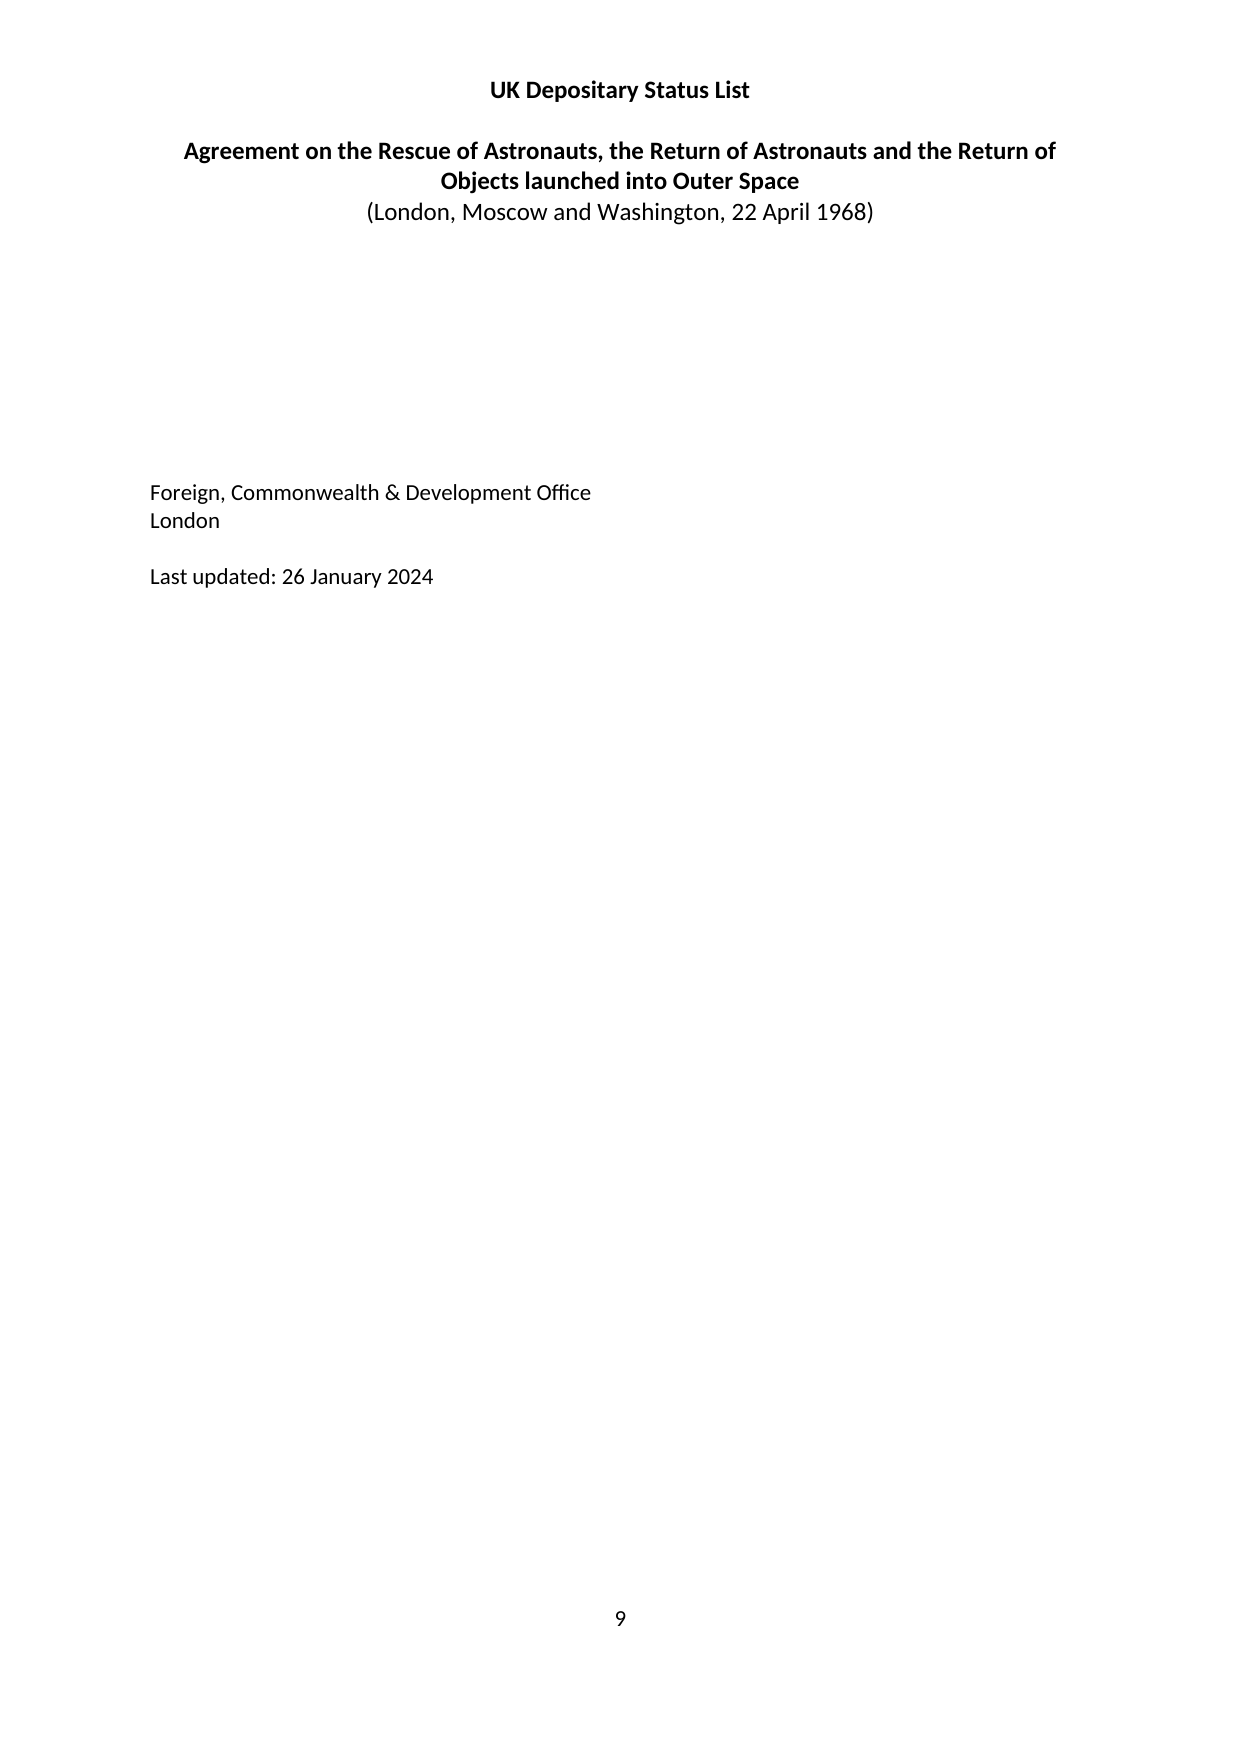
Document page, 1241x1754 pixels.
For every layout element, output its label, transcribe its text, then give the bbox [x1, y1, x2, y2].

text Foreign, Commonwealth & Development Office [150, 478, 1090, 506]
text Last updated: 26 January 2024 [150, 562, 1090, 590]
text London [150, 506, 1090, 534]
